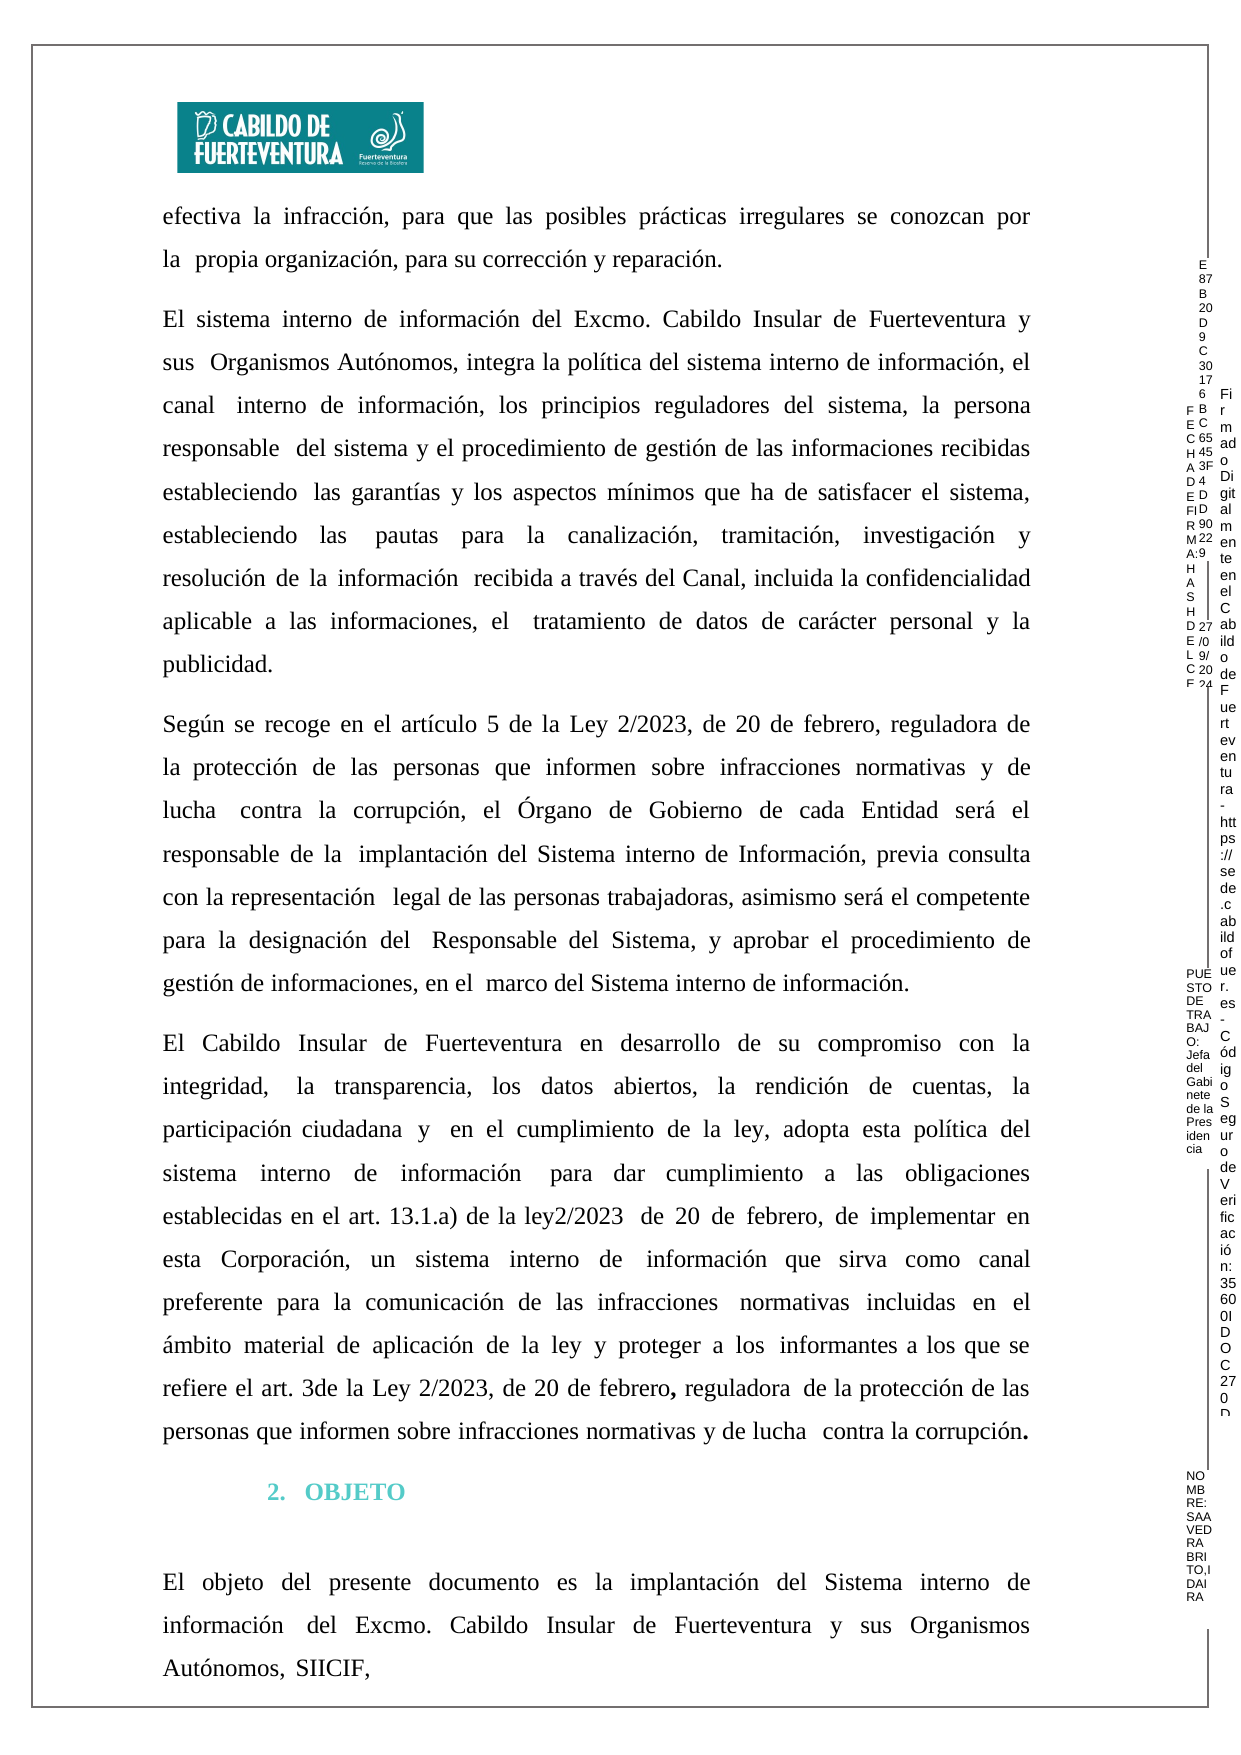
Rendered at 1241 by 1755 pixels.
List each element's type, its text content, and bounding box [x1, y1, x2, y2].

text Según se recoge en el artículo 5 de la Ley 2/2023, de 20 de febrero, reguladora de la protección de las personas que informen sobre infracciones normativas y de lucha contra la corrupción, el Órgano de Gobierno de cada Entidad será el responsable de la implantación del Sistema interno de Información, previa consulta con la representación legal de las personas trabajadoras, asimismo será el competente para la designación del Responsable del Sistema, y aprobar el procedimiento de gestión de informaciones, en el marco del Sistema interno de información. [162, 709, 1031, 997]
list SAAVEDRA BRITO,IDAIRA [1186, 1510, 1213, 1604]
text PUESTO DE TRABAJO: [1186, 968, 1213, 1049]
text FECHA DE FIRMA: HASH DEL CERTIFICADO: [1186, 403, 1201, 687]
text El objeto del presente documento es la implantación del Sistema interno de información del Excmo. Cabildo Insular de Fuerteventura y sus Organismos Autónomos, SIICIF, [162, 1567, 1031, 1682]
text El Cabildo Insular de Fuerteventura en desarrollo de su compromiso con la integridad, la transparencia, los datos abiertos, la rendición de cuentas, la participación ciudadana y en el cumplimiento de la ley, adopta esta política del sistema interno de información para dar cumplimiento a las obligaciones establecidas en el art. 13.1.a) de la ley2/2023 de 20 de febrero, de implementar en esta Corporación, un sistema interno de información que sirva como canal preferente para la comunicación de las infracciones normativas incluidas en el ámbito material de aplicación de la ley y proteger a los informantes a los que se refiere el art. 3de la Ley 2/2023, de 20 de febrero, reguladora de la protección de las personas que informen sobre infracciones normativas y de lucha contra la corrupción. [162, 1028, 1031, 1445]
text 27/09/2024 [1199, 620, 1213, 687]
text E87B20D9C30176BC65453F4DD90229A0399DFC98 [1199, 258, 1213, 561]
text efectiva la infracción, para que las posibles prácticas irregulares se conozcan por la propia organización, para su corrección y reparación. [162, 201, 1030, 273]
picture [177, 102, 424, 173]
list NOMBRE: [1186, 1470, 1213, 1510]
text El sistema interno de información del Excmo. Cabildo Insular de Fuerteventura y sus Organismos Autónomos, integra la política del sistema interno de información, el canal interno de información, los principios reguladores del sistema, la persona responsable del sistema y el procedimiento de gestión de las informaciones recibidas estableciendo las garantías y los aspectos mínimos que ha de satisfacer el sistema, estableciendo las pautas para la canalización, tramitación, investigación y resolución de la información recibida a través del Canal, incluida la confidencialidad aplicable a las informaciones, el tratamiento de datos de carácter personal y la publicidad. [162, 304, 1031, 678]
list OBJETO [267, 1470, 1213, 1629]
text Jefa del Gabinete de la Presidencia [1186, 1049, 1213, 1156]
text Firmado Digitalmente en el Cabildo de Fuerteventura - https://sede.cabildofuer.es - Código Seguro de Verificación: 35600IDOC270DD879B4F153C45B9EDD4 [1220, 386, 1237, 1416]
